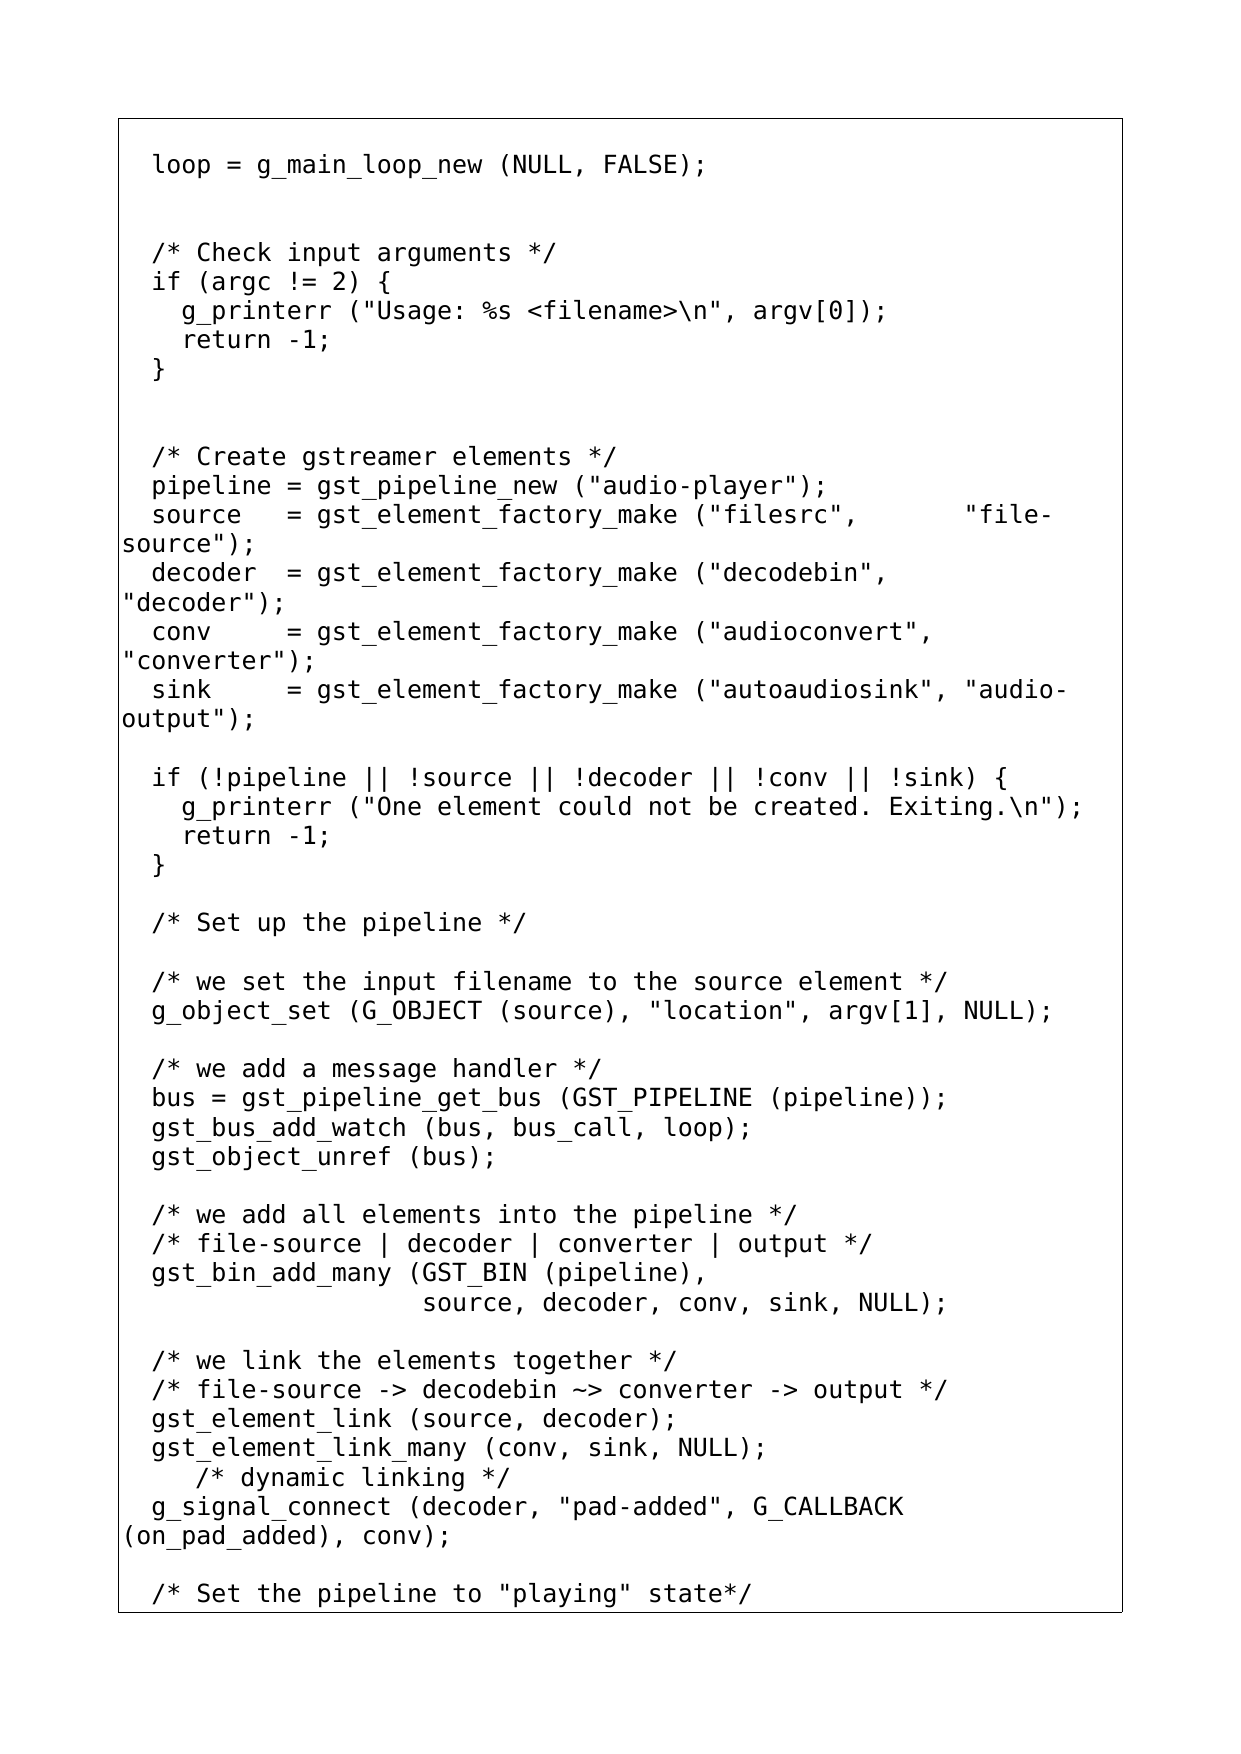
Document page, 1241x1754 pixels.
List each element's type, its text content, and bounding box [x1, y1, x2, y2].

table_header loop = g_main_loop_new (NULL, FALSE); /* Check input arguments */ if (argc != 2) { g_printerr ("Usage: %s <filename>\n", argv[0]); return -1; } /* Create gstreamer elements */ pipeline = gst_pipeline_new ("audio-player"); source = gst_element_factory_make ("filesrc", "file-source"); decoder = gst_element_factory_make ("decodebin", "decoder"); conv = gst_element_factory_make ("audioconvert", "converter"); sink = gst_element_factory_make ("autoaudiosink", "audio-output"); if (!pipeline || !source || !decoder || !conv || !sink) { g_printerr ("One element could not be created. Exiting.\n"); return -1; } /* Set up the pipeline */ /* we set the input filename to the source element */ g_object_set (G_OBJECT (source), "location", argv[1], NULL); /* we add a message handler */ bus = gst_pipeline_get_bus (GST_PIPELINE (pipeline)); gst_bus_add_watch (bus, bus_call, loop); gst_object_unref (bus); /* we add all elements into the pipeline */ /* file-source | decoder | converter | output */ gst_bin_add_many (GST_BIN (pipeline), source, decoder, conv, sink, NULL); /* we link the elements together */ /* file-source -> decodebin ~> converter -> output */ gst_element_link (source, decoder); gst_element_link_many (conv, sink, NULL); /* dynamic linking */ g_signal_connect (decoder, "pad-added", G_CALLBACK (on_pad_added), conv); /* Set the pipeline to "playing" state*/ [119, 119, 1122, 1612]
